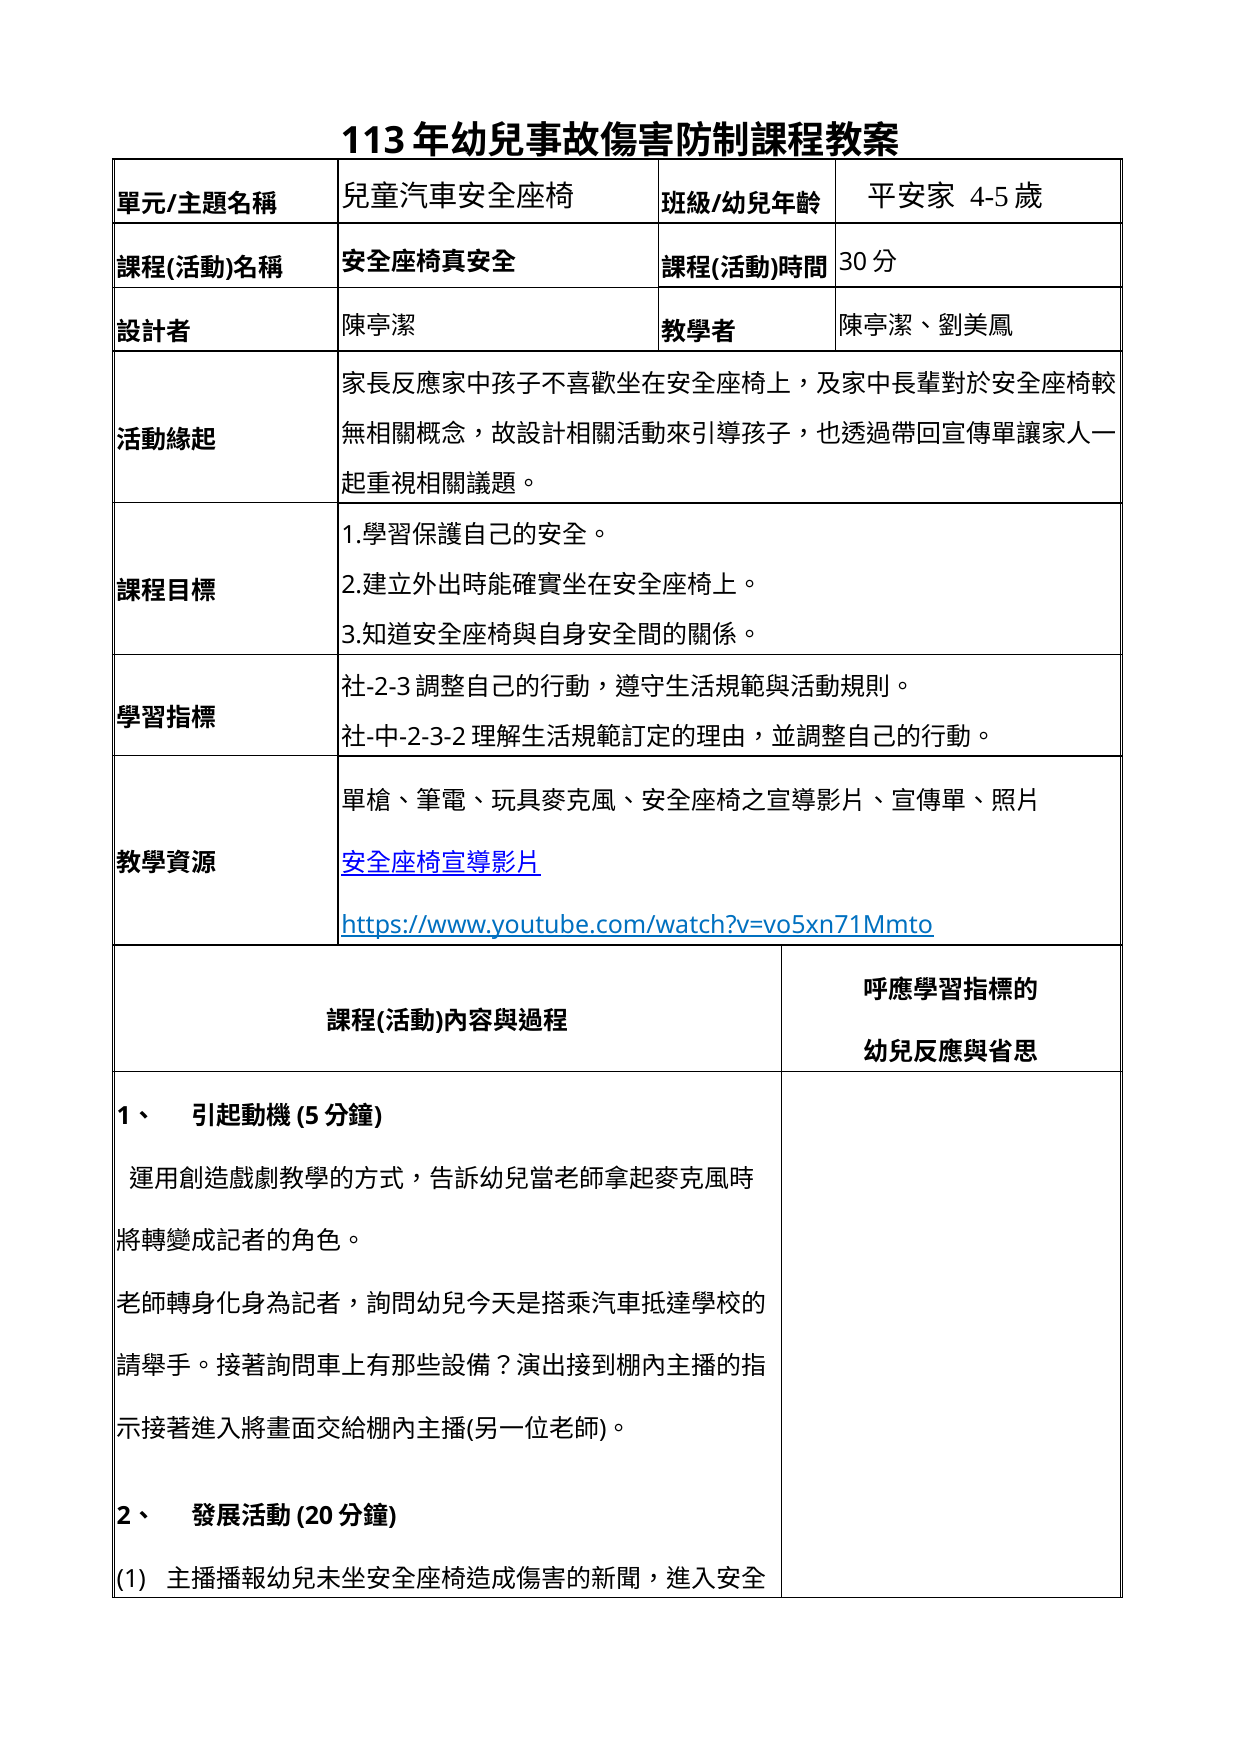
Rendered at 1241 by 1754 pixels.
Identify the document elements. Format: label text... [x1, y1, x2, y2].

table_cell 課程(活動)名稱 [115, 224, 337, 286]
table_cell 單槍、筆電、玩具麥克風、安全座椅之宣導影片、宣傳單、照片 安全座椅宣導影片 https://www.youtube.com/watch?v=vo5xn71Mmto [339, 757, 1120, 944]
table_header 兒童汽車安全座椅 [339, 160, 658, 222]
table_cell 設計者 [115, 288, 337, 350]
table_header 班級/幼兒年齡 [659, 160, 835, 222]
table_cell 引起動機 (5分鐘) 運用創造戲劇教學的方式，告訴幼兒當老師拿起麥克風時將轉變成記者的角色。 老師轉身化身為記者，詢問幼兒今天是搭乘汽車抵達學校的請舉手。接著詢問車上有那些設備？演出接到棚內主播的指示接著進入將畫面交給棚內主播(另一位老師)。 發展活動 (20分鐘) 主播播報幼兒未坐安全座椅造成傷害的新聞，進入安全教育的主題。 觀賞宣導影片，請幼兒分享從影片中觀察到什麼，在車上的大人和幼兒準備出門，幼兒是否有坐在安全座椅上?過程中發生了什麼事情?有哪些不正確的行為? 邀請幼兒分享個人乘車時的習慣，幼兒表示家人都說來學校的路很近不用坐安全座椅，或是孩子覺得坐安全座椅很熱，很不舒服，很緊，所以不想坐在上面，老師針對幼兒生活經驗進行討論，並將宣導事項印成小單張(附件一)，讓幼兒帶回家裡與家人分享。 三、綜合活動 (5分鐘) 1.介紹安全座椅宣傳單張，讓幼兒將宣傳單帶回家，並與家人宣導正確的安全概念。 2.將活動融入幼兒的生活中，請孩子攜帶自己有坐在安全座椅上的照片與大家分享。 [115, 1072, 781, 1597]
table_cell 呼應學習指標的 幼兒反應與省思 [782, 946, 1120, 1071]
table_cell 陳亭潔 [339, 288, 658, 350]
table_cell 30分 [836, 224, 1120, 286]
table_cell 社-2-3調整自己的行動，遵守生活規範與活動規則。 社-中-2-3-2理解生活規範訂定的理由，並調整自己的行動。 [339, 655, 1120, 755]
table_header 平安家 4-5歲 [836, 160, 1120, 222]
table_cell 陳亭潔、劉美鳳 [836, 288, 1120, 350]
table_cell 1.學習保護自己的安全。 2.建立外出時能確實坐在安全座椅上。 3.知道安全座椅與自身安全間的關係。 [339, 504, 1120, 653]
table_cell 活動緣起 [115, 352, 337, 502]
table_cell 學習指標 [115, 655, 337, 755]
text 113年幼兒事故傷害防制課程教案 [75, 96, 1165, 158]
table_cell 教學資源 [115, 756, 337, 944]
table_cell 課程(活動)內容與過程 [115, 946, 781, 1071]
table_cell 課程(活動)時間 [659, 224, 835, 286]
table_cell 教學者 [659, 288, 835, 350]
table_cell 課程目標 [115, 503, 337, 653]
table_cell 家長反應家中孩子不喜歡坐在安全座椅上，及家中長輩對於安全座椅較無相關概念，故設計相關活動來引導孩子，也透過帶回宣傳單讓家人一起重視相關議題。 [339, 352, 1120, 502]
table_cell [782, 1072, 1120, 1597]
table_header 單元/主題名稱 [115, 160, 337, 222]
table_cell 安全座椅真安全 [339, 224, 658, 286]
